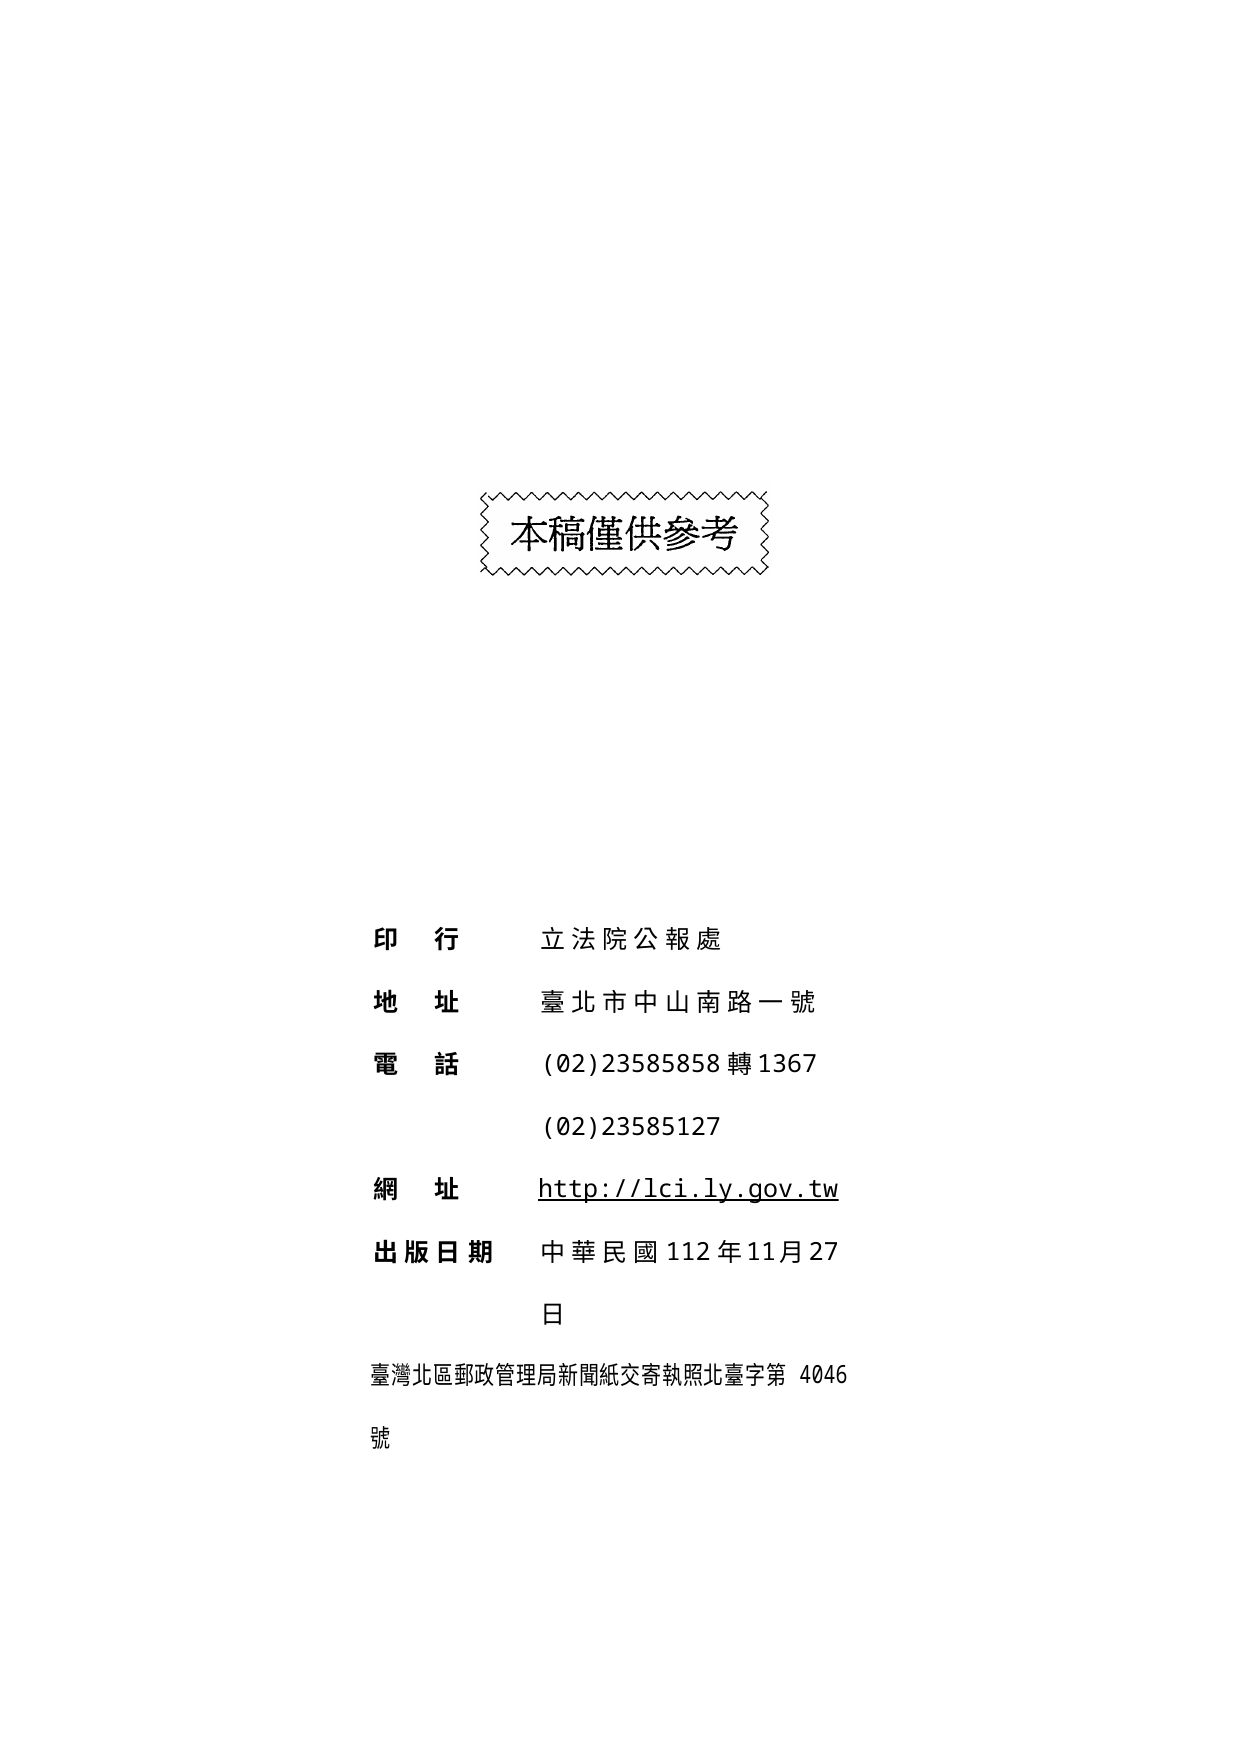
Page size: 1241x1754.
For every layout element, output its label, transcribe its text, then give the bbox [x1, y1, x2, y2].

table_cell 出版日期 [362, 1219, 534, 1344]
table_cell 臺北市中山南路一號 [534, 969, 878, 1031]
table_cell 臺灣北區郵政管理局新聞紙交寄執照北臺字第4046號 [362, 1344, 878, 1469]
table_header 印行 [362, 906, 534, 969]
table_cell 網址 [362, 1156, 534, 1219]
table_header [468, 406, 773, 594]
table_header 立法院公報處 [534, 906, 878, 969]
table_cell http://lci.ly.gov.tw [534, 1156, 878, 1219]
table_cell 中華民國112年11月27日 [534, 1219, 878, 1344]
table_cell (02)23585858轉1367 (02)23585127 [534, 1031, 878, 1156]
table_cell 地址 [362, 969, 534, 1031]
table_cell 電話 [362, 1031, 534, 1156]
